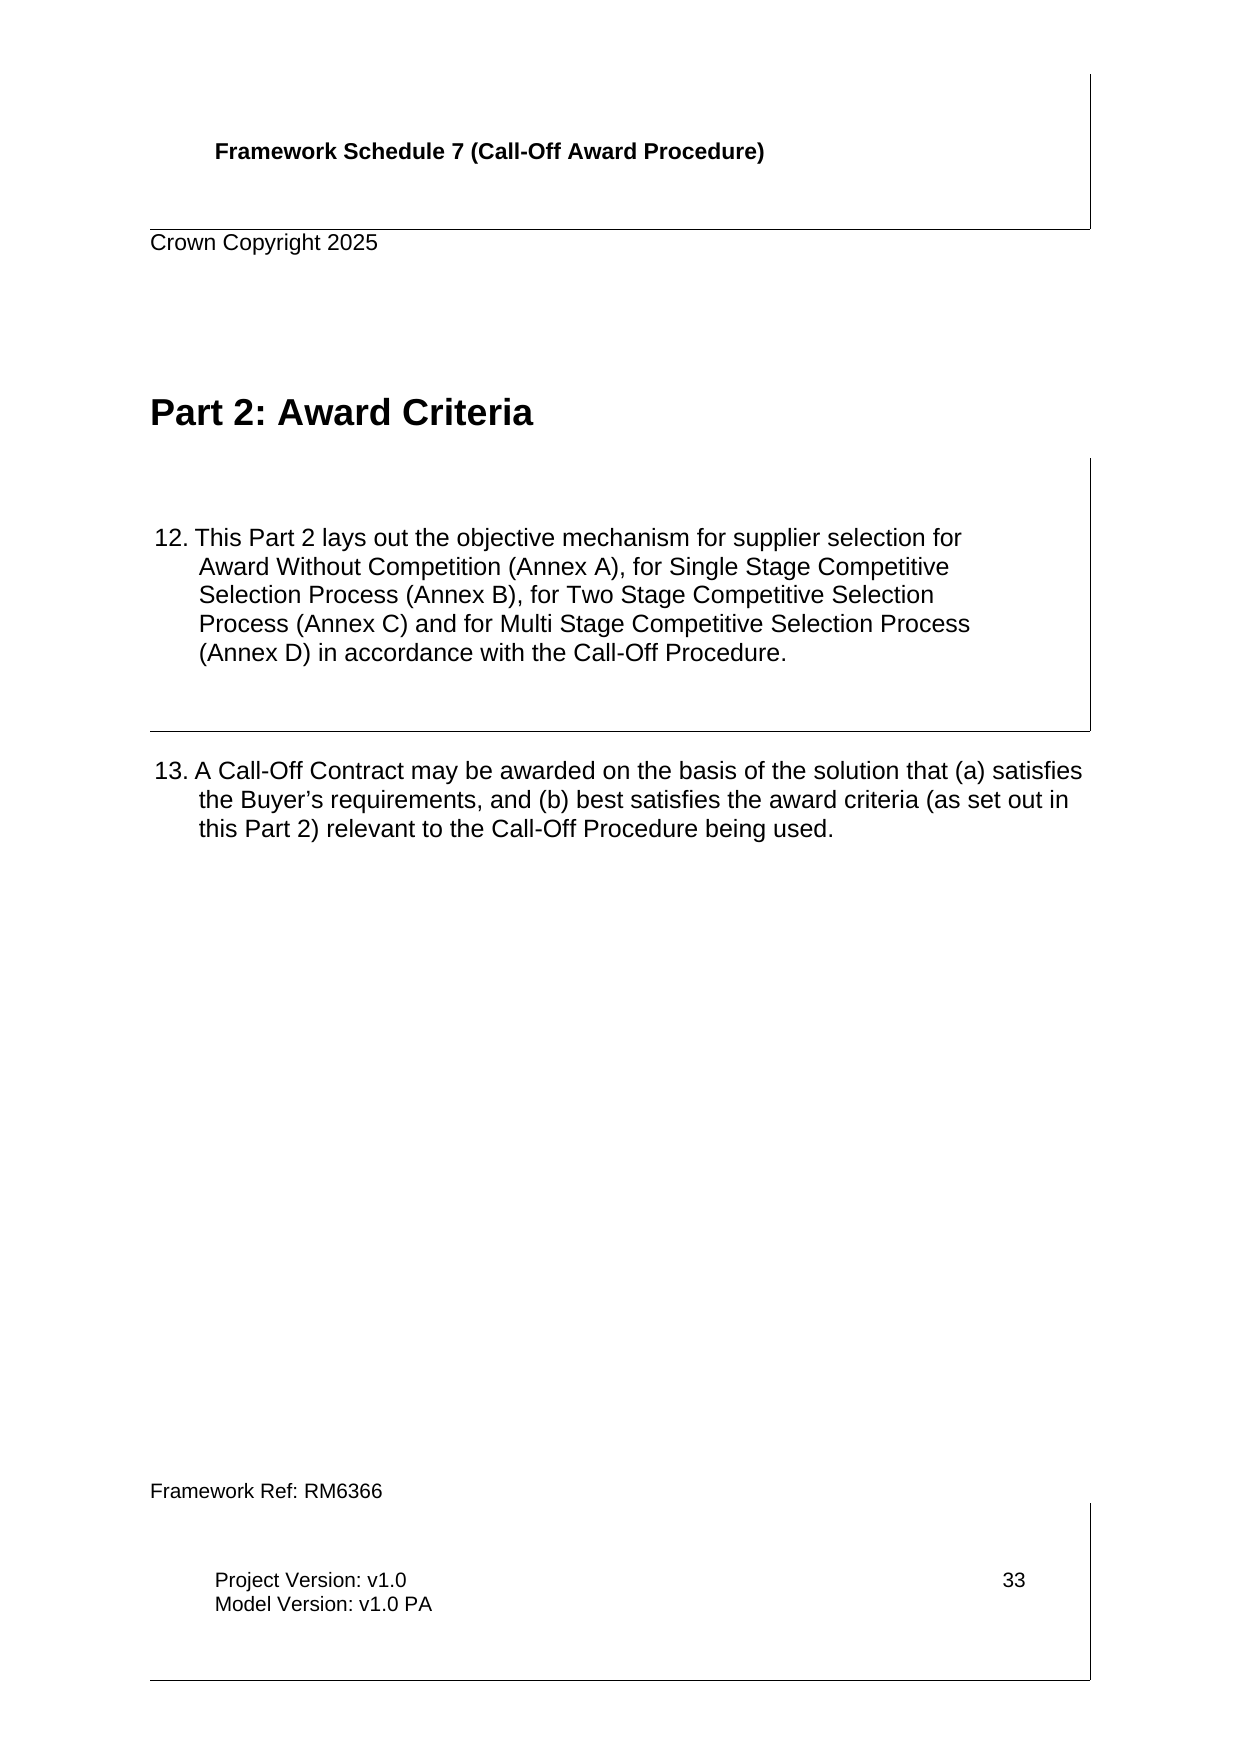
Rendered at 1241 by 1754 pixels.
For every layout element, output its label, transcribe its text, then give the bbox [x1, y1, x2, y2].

list This Part 2 lays out the objective mechanism for supplier selection for Award Without Competition (Annex A), for Single Stage Competitive Selection Process (Annex B), for Two Stage Competitive Selection Process (Annex C) and for Multi Stage Competitive Selection Process (Annex D) in accordance with the Call-Off Procedure. [150, 458, 1090, 731]
text Part 2: Award Criteria [150, 390, 1090, 433]
list A Call-Off Contract may be awarded on the basis of the solution that (a) satisfies the Buyer’s requirements, and (b) best satisfies the award criteria (as set out in this Part 2) relevant to the Call-Off Procedure being used. [150, 756, 1090, 842]
